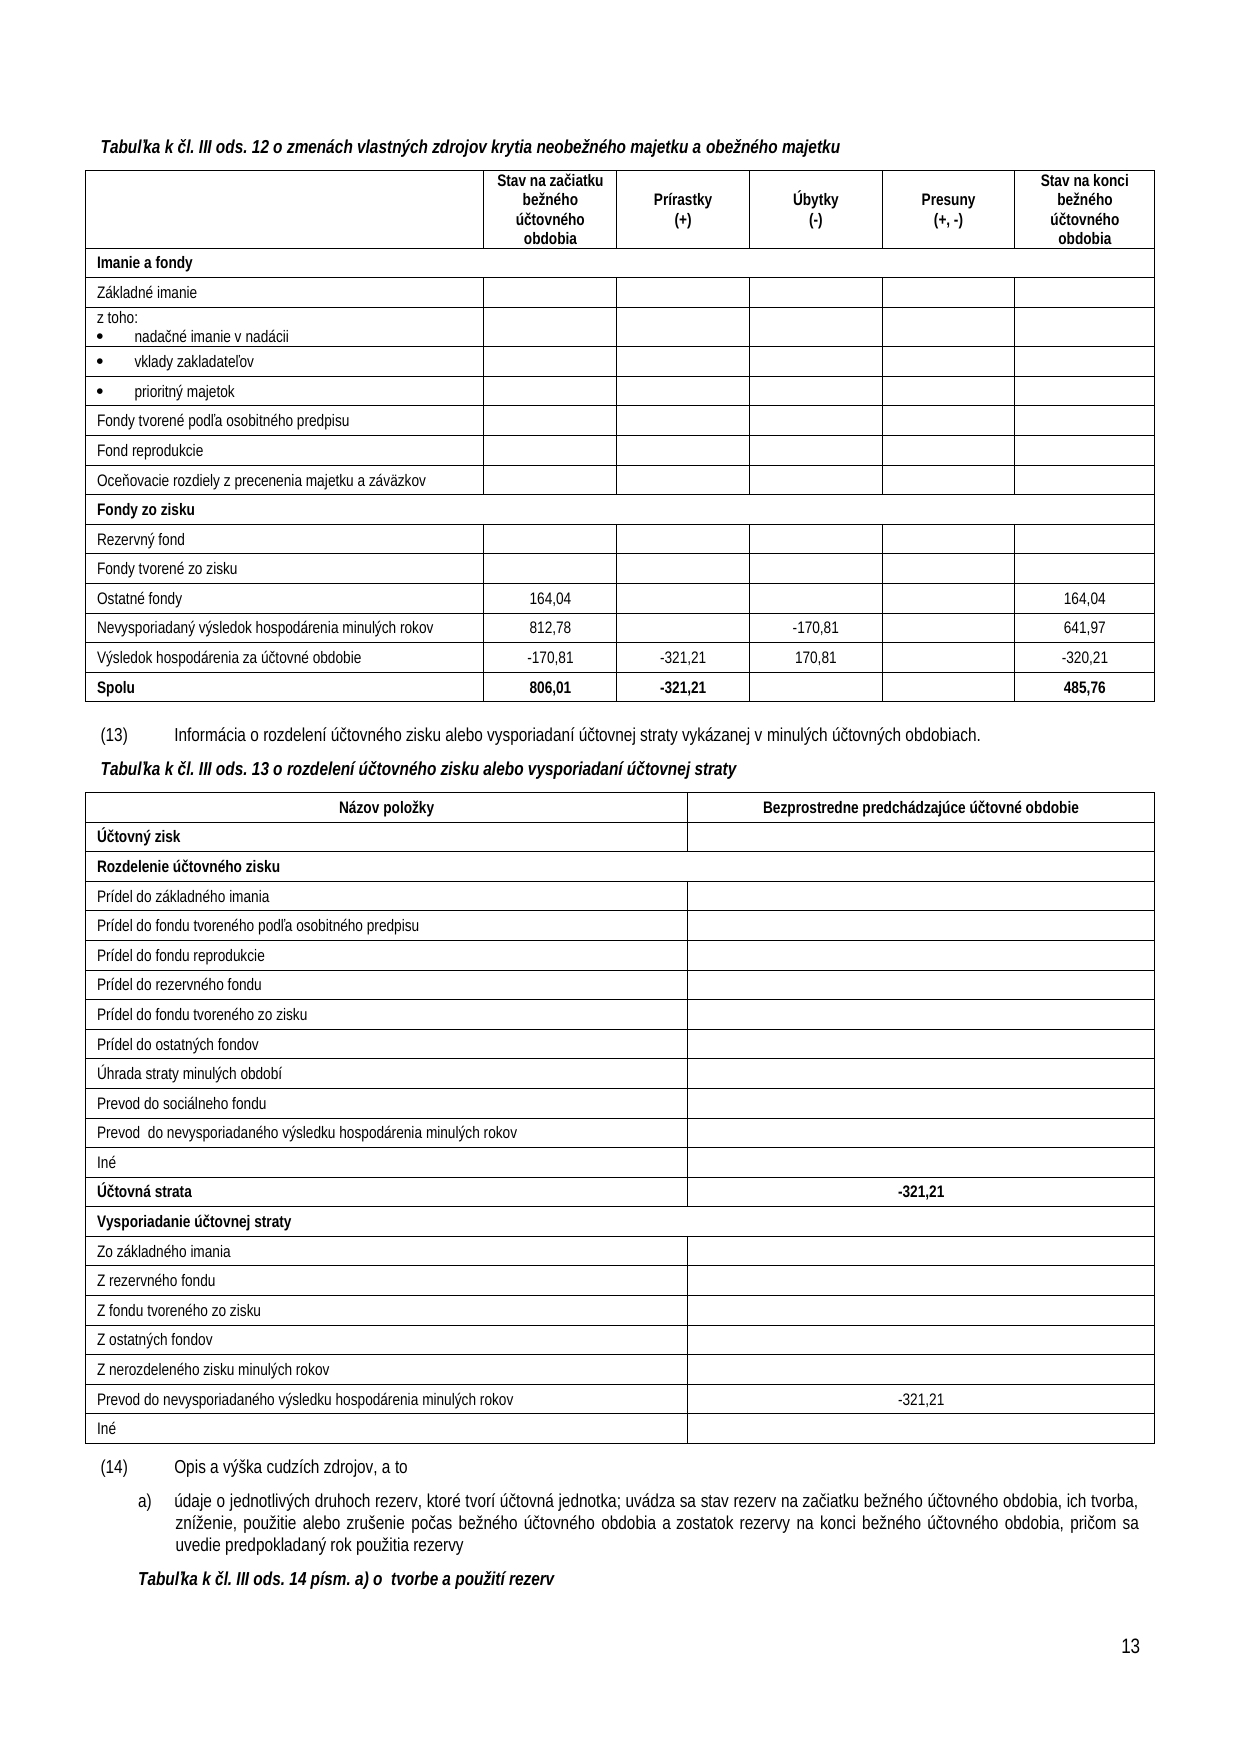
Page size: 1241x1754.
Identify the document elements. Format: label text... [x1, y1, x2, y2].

table_cell Rezervný fond [86, 525, 483, 553]
table_cell 164,04 [1015, 584, 1154, 612]
table_cell [750, 673, 882, 701]
table_cell [484, 278, 616, 307]
table_cell -320,21 [1015, 643, 1154, 672]
table_cell Z rezervného fondu [86, 1266, 687, 1295]
table_cell Prídel do fondu tvoreného podľa osobitného predpisu [86, 911, 687, 940]
table_cell Prídel do rezervného fondu [86, 971, 687, 999]
table_cell [484, 466, 616, 494]
table_cell [484, 308, 616, 346]
table_header Stav na konci bežného účtovného obdobia [1015, 171, 1154, 248]
table_cell Fond reprodukcie [86, 436, 483, 464]
table_cell [1015, 377, 1154, 405]
table_cell [484, 377, 616, 405]
table_cell [688, 941, 1154, 969]
table_cell [688, 1119, 1154, 1147]
table_cell Výsledok hospodárenia za účtovné obdobie [86, 643, 483, 672]
list údaje o jednotlivých druhoch rezerv, ktoré tvorí účtovná jednotka; uvádza sa stav rezerv na začiatku bežného účtovného obdobia, ich tvorba, zníženie, použitie alebo zrušenie počas bežného účtovného obdobia a zostatok rezervy na konci bežného účtovného obdobia, pričom sa uvedie predpokladaný rok použitia rezervy [138, 1490, 1140, 1555]
table_cell Rozdelenie účtovného zisku [86, 852, 1154, 881]
table_cell [617, 377, 749, 405]
table_cell Z ostatných fondov [86, 1326, 687, 1354]
table_cell [1015, 525, 1154, 553]
table_cell Fondy zo zisku [86, 495, 1154, 524]
text Tabuľka k čl. III ods. 12 o zmenách vlastných zdrojov krytia neobežného majetku a obežného majetku [100, 136, 1140, 157]
table_cell [1015, 308, 1154, 346]
table_header [86, 171, 483, 248]
table_cell [750, 377, 882, 405]
table_cell -321,21 [617, 643, 749, 672]
table_cell [617, 525, 749, 553]
table_cell [750, 278, 882, 307]
table_cell 485,76 [1015, 673, 1154, 701]
table_cell [617, 278, 749, 307]
table_cell [688, 823, 1154, 851]
table_cell [688, 882, 1154, 910]
table_cell [883, 347, 1014, 376]
table_cell Ostatné fondy [86, 584, 483, 612]
table_cell [750, 406, 882, 435]
table_cell 641,97 [1015, 614, 1154, 642]
table_cell [750, 466, 882, 494]
table_cell [688, 1266, 1154, 1295]
table_cell [883, 406, 1014, 435]
table_cell Úhrada straty minulých období [86, 1059, 687, 1088]
table_cell Z nerozdeleného zisku minulých rokov [86, 1355, 687, 1384]
text Tabuľka k čl. III ods. 14 písm. a) o tvorbe a použití rezerv [138, 1568, 1140, 1589]
table_cell prioritný majetok [86, 377, 483, 405]
table_cell [617, 406, 749, 435]
table_cell Účtovná strata [86, 1178, 687, 1206]
table_cell [883, 554, 1014, 583]
table_cell [688, 1237, 1154, 1265]
table_cell Spolu [86, 673, 483, 701]
table_cell [883, 278, 1014, 307]
table_cell [617, 614, 749, 642]
table_cell 164,04 [484, 584, 616, 612]
table_cell [883, 466, 1014, 494]
table_cell Základné imanie [86, 278, 483, 307]
table_header Presuny (+, -) [883, 171, 1014, 248]
table_cell [883, 614, 1014, 642]
table_cell [617, 436, 749, 464]
table_cell 812,78 [484, 614, 616, 642]
table_cell Prevod do nevysporiadaného výsledku hospodárenia minulých rokov [86, 1119, 687, 1147]
table_cell [1015, 436, 1154, 464]
table_cell [883, 377, 1014, 405]
table_cell -170,81 [484, 643, 616, 672]
table_cell Prevod do sociálneho fondu [86, 1089, 687, 1117]
table_cell -321,21 [617, 673, 749, 701]
table_cell Fondy tvorené zo zisku [86, 554, 483, 583]
table_cell Nevysporiadaný výsledok hospodárenia minulých rokov [86, 614, 483, 642]
table_cell [750, 308, 882, 346]
table_cell [750, 436, 882, 464]
table_cell [688, 911, 1154, 940]
table_cell [617, 554, 749, 583]
table_cell Účtovný zisk [86, 823, 687, 851]
table_cell [688, 1089, 1154, 1117]
table_cell Prídel do fondu tvoreného zo zisku [86, 1000, 687, 1029]
table_header Prírastky (+) [617, 171, 749, 248]
table_cell Iné [86, 1148, 687, 1177]
table_cell [484, 347, 616, 376]
table_cell [883, 643, 1014, 672]
table_cell Imanie a fondy [86, 249, 1154, 277]
table_cell -170,81 [750, 614, 882, 642]
table_cell [750, 525, 882, 553]
table_cell [883, 673, 1014, 701]
table_cell Zo základného imania [86, 1237, 687, 1265]
table_cell [617, 584, 749, 612]
table_cell [750, 584, 882, 612]
list Opis a výška cudzích zdrojov, a to [100, 1456, 1140, 1478]
table_cell [484, 406, 616, 435]
table_cell 170,81 [750, 643, 882, 672]
table_cell Prevod do nevysporiadaného výsledku hospodárenia minulých rokov [86, 1385, 687, 1413]
table_cell [1015, 347, 1154, 376]
table_cell [688, 1296, 1154, 1324]
table_cell 806,01 [484, 673, 616, 701]
table_cell [883, 436, 1014, 464]
table_cell Prídel do základného imania [86, 882, 687, 910]
table_cell [688, 1355, 1154, 1384]
table_cell [688, 1414, 1154, 1443]
table_cell z toho: nadačné imanie v nadácii [86, 308, 483, 346]
table_cell [688, 1059, 1154, 1088]
table_cell [484, 554, 616, 583]
table_header Bezprostredne predchádzajúce účtovné obdobie [688, 793, 1154, 822]
table_cell [688, 1148, 1154, 1177]
table_cell [1015, 466, 1154, 494]
table_cell [750, 347, 882, 376]
table_cell [1015, 554, 1154, 583]
table_cell [688, 1030, 1154, 1058]
table_cell Iné [86, 1414, 687, 1443]
table_cell -321,21 [688, 1178, 1154, 1206]
table_cell [883, 584, 1014, 612]
table_cell [883, 525, 1014, 553]
table_cell [617, 308, 749, 346]
table_cell [883, 308, 1014, 346]
table_cell [750, 554, 882, 583]
table_cell -321,21 [688, 1385, 1154, 1413]
table_cell [688, 1000, 1154, 1029]
table_cell [484, 525, 616, 553]
table_cell Prídel do fondu reprodukcie [86, 941, 687, 969]
table_cell Oceňovacie rozdiely z precenenia majetku a záväzkov [86, 466, 483, 494]
table_cell Fondy tvorené podľa osobitného predpisu [86, 406, 483, 435]
table_cell [617, 347, 749, 376]
text Tabuľka k čl. III ods. 13 o rozdelení účtovného zisku alebo vysporiadaní účtovnej straty [100, 758, 1140, 779]
table_cell [688, 1326, 1154, 1354]
list Informácia o rozdelení účtovného zisku alebo vysporiadaní účtovnej straty vykázanej v minulých účtovných obdobiach. [100, 724, 1140, 745]
table_cell [1015, 406, 1154, 435]
table_cell Vysporiadanie účtovnej straty [86, 1207, 1154, 1236]
table_cell vklady zakladateľov [86, 347, 483, 376]
table_header Stav na začiatku bežného účtovného obdobia [484, 171, 616, 248]
table_cell [1015, 278, 1154, 307]
table_header Názov položky [86, 793, 687, 822]
table_header Úbytky (-) [750, 171, 882, 248]
table_cell Z fondu tvoreného zo zisku [86, 1296, 687, 1324]
table_cell [484, 436, 616, 464]
table_cell [617, 466, 749, 494]
table_cell [688, 971, 1154, 999]
table_cell Prídel do ostatných fondov [86, 1030, 687, 1058]
